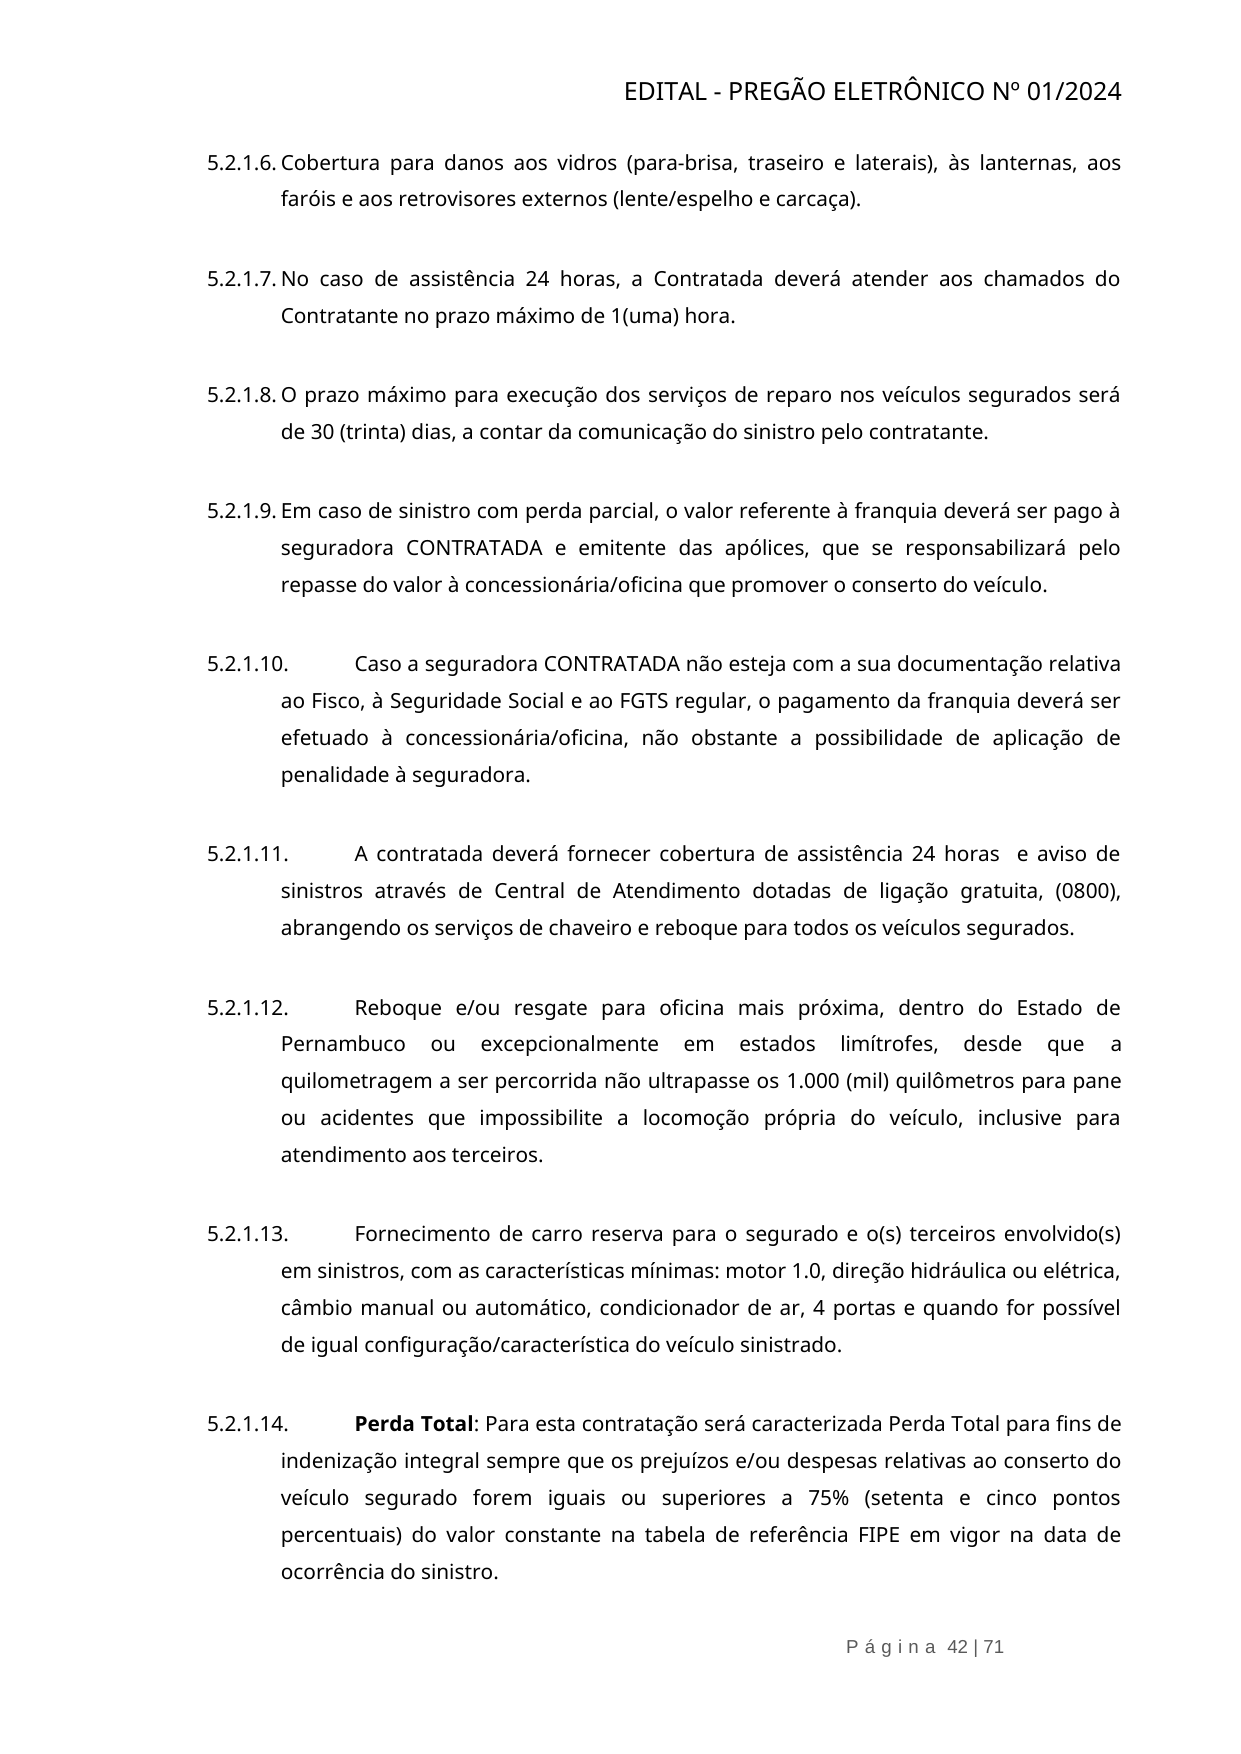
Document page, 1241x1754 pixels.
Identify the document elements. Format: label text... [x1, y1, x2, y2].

list Perda Total: Para esta contratação será caracterizada Perda Total para fins de indenização integral sempre que os prejuízos e/ou despesas relativas ao conserto do veículo segurado forem iguais ou superiores a 75% (setenta e cinco pontos percentuais) do valor constante na tabela de referência FIPE em vigor na data de ocorrência do sinistro. [207, 1409, 1122, 1586]
list Cobertura para danos aos vidros (para-brisa, traseiro e laterais), às lanternas, aos faróis e aos retrovisores externos (lente/espelho e carcaça). [207, 148, 1122, 213]
list Fornecimento de carro reserva para o segurado e o(s) terceiros envolvido(s) em sinistros, com as características mínimas: motor 1.0, direção hidráulica ou elétrica, câmbio manual ou automático, condicionador de ar, 4 portas e quando for possível de igual configuração/característica do veículo sinistrado. [207, 1219, 1122, 1359]
list No caso de assistência 24 horas, a Contratada deverá atender aos chamados do Contratante no prazo máximo de 1(uma) hora. [207, 264, 1122, 329]
list Em caso de sinistro com perda parcial, o valor referente à franquia deverá ser pago à seguradora CONTRATADA e emitente das apólices, que se responsabilizará pelo repasse do valor à concessionária/oficina que promover o conserto do veículo. [207, 496, 1122, 599]
list Reboque e/ou resgate para oficina mais próxima, dentro do Estado de Pernambuco ou excepcionalmente em estados limítrofes, desde que a quilometragem a ser percorrida não ultrapasse os 1.000 (mil) quilômetros para pane ou acidentes que impossibilite a locomoção própria do veículo, inclusive para atendimento aos terceiros. [207, 993, 1122, 1169]
list Caso a seguradora CONTRATADA não esteja com a sua documentação relativa ao Fisco, à Seguridade Social e ao FGTS regular, o pagamento da franquia deverá ser efetuado à concessionária/oficina, não obstante a possibilidade de aplicação de penalidade à seguradora. [207, 649, 1122, 789]
list O prazo máximo para execução dos serviços de reparo nos veículos segurados será de 30 (trinta) dias, a contar da comunicação do sinistro pelo contratante. [207, 380, 1122, 446]
list A contratada deverá fornecer cobertura de assistência 24 horas e aviso de sinistros através de Central de Atendimento dotadas de ligação gratuita, (0800), abrangendo os serviços de chaveiro e reboque para todos os veículos segurados. [207, 839, 1122, 942]
